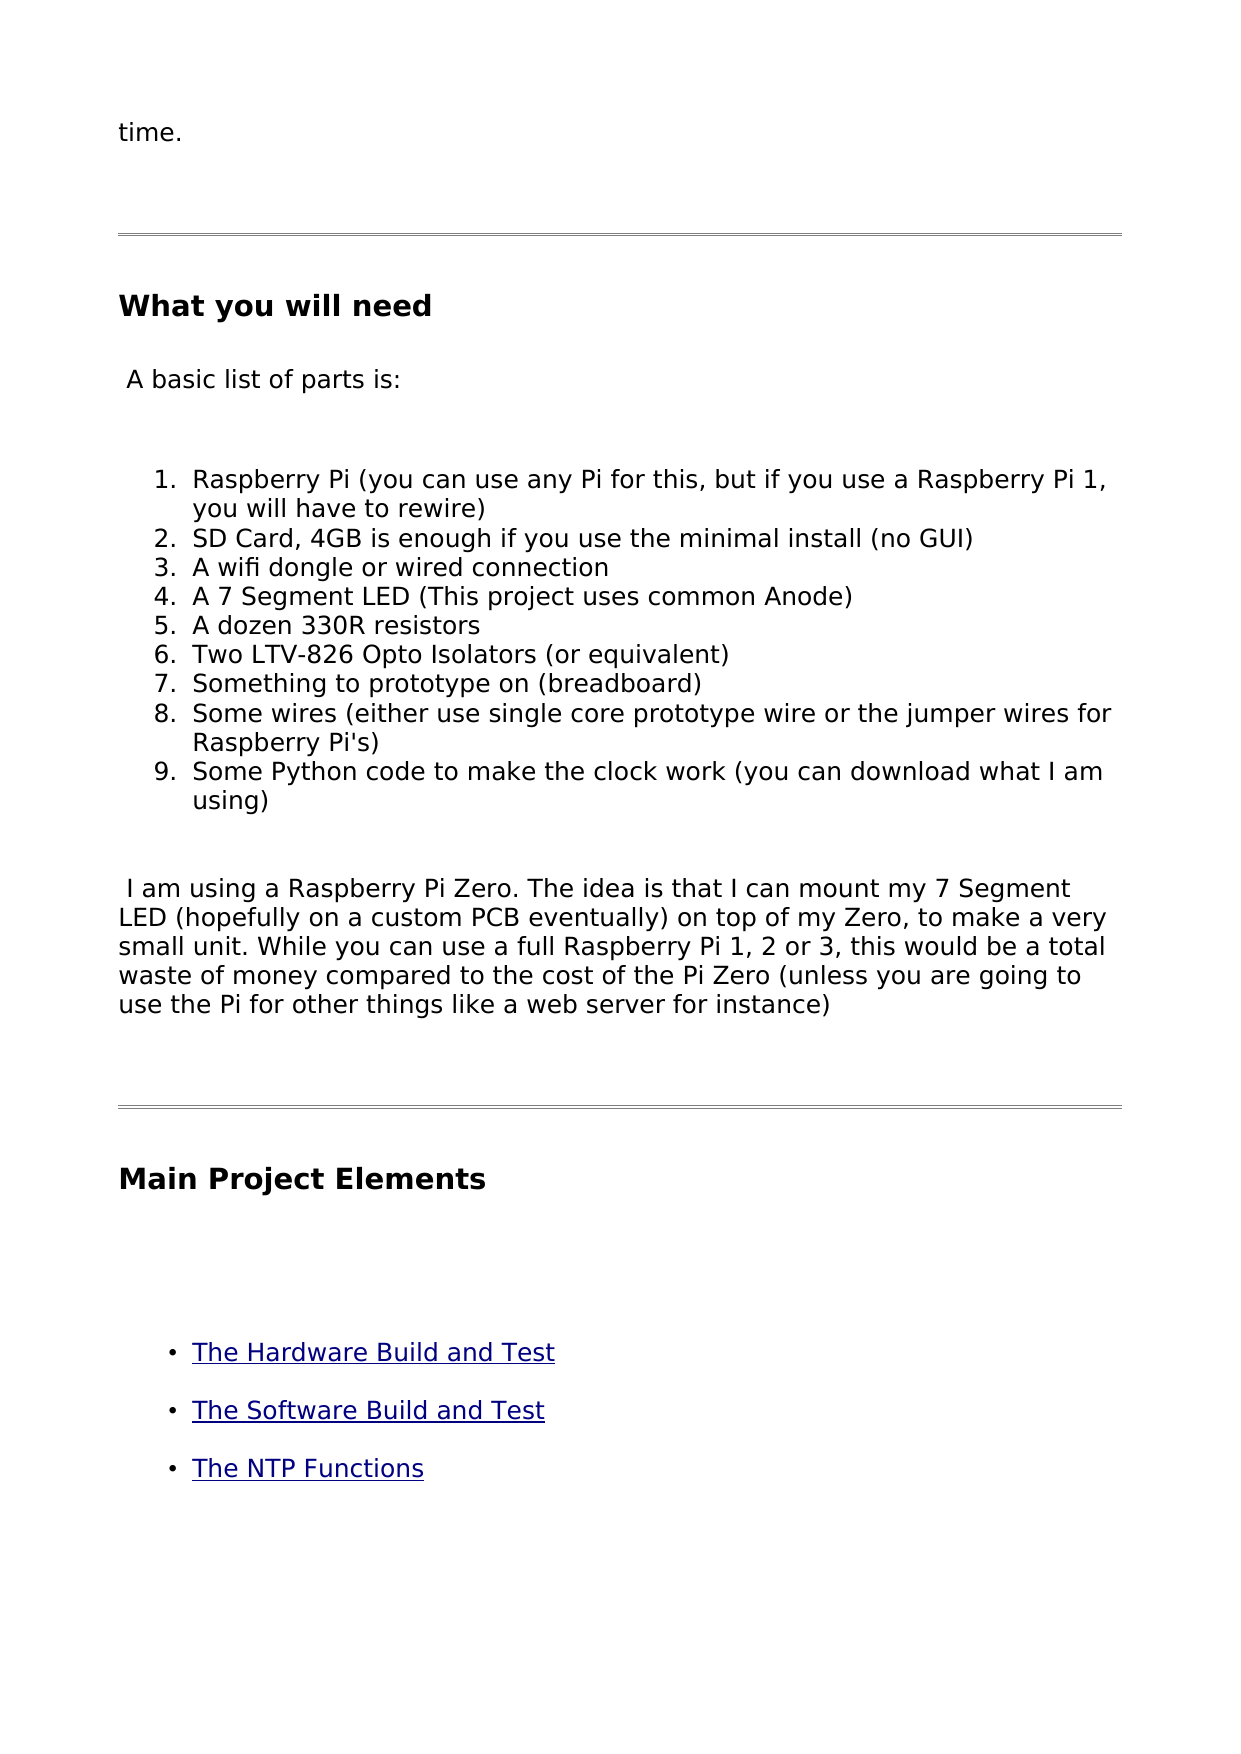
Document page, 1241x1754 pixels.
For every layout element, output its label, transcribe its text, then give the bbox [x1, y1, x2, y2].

list Two LTV-826 Opto Isolators (or equivalent) [177, 640, 1122, 669]
list A wifi dongle or wired connection [177, 553, 1122, 582]
list SD Card, 4GB is enough if you use the minimal install (no GUI) [177, 524, 1122, 553]
text I am using a Raspberry Pi Zero. The idea is that I can mount my 7 Segment LED (hopefully on a custom PCB eventually) on top of my Zero, to make a very small unit. While you can use a full Raspberry Pi 1, 2 or 3, this would be a total waste of money compared to the cost of the Pi Zero (unless you are going to use the Pi for other things like a web server for instance) [118, 845, 1122, 1078]
list A 7 Segment LED (This project uses common Anode) [177, 582, 1122, 611]
list Some wires (either use single core prototype wire or the jumper wires for Raspberry Pi's) [177, 699, 1122, 757]
list The Hardware Build and Test [177, 1338, 1122, 1396]
list Something to prototype on (breadboard) [177, 669, 1122, 699]
text time. [118, 118, 1122, 206]
subtitle Main Project Elements [118, 1162, 1122, 1196]
list A dozen 330R resistors [177, 611, 1122, 640]
subtitle What you will need [118, 289, 1122, 323]
list The Software Build and Test [177, 1396, 1122, 1455]
list The NTP Functions [177, 1455, 1122, 1513]
list Some Python code to make the clock work (you can download what I am using) [177, 757, 1122, 815]
list Raspberry Pi (you can use any Pi for this, but if you use a Raspberry Pi 1, you will have to rewire) [177, 465, 1122, 524]
text A basic list of parts is: [118, 336, 1122, 423]
